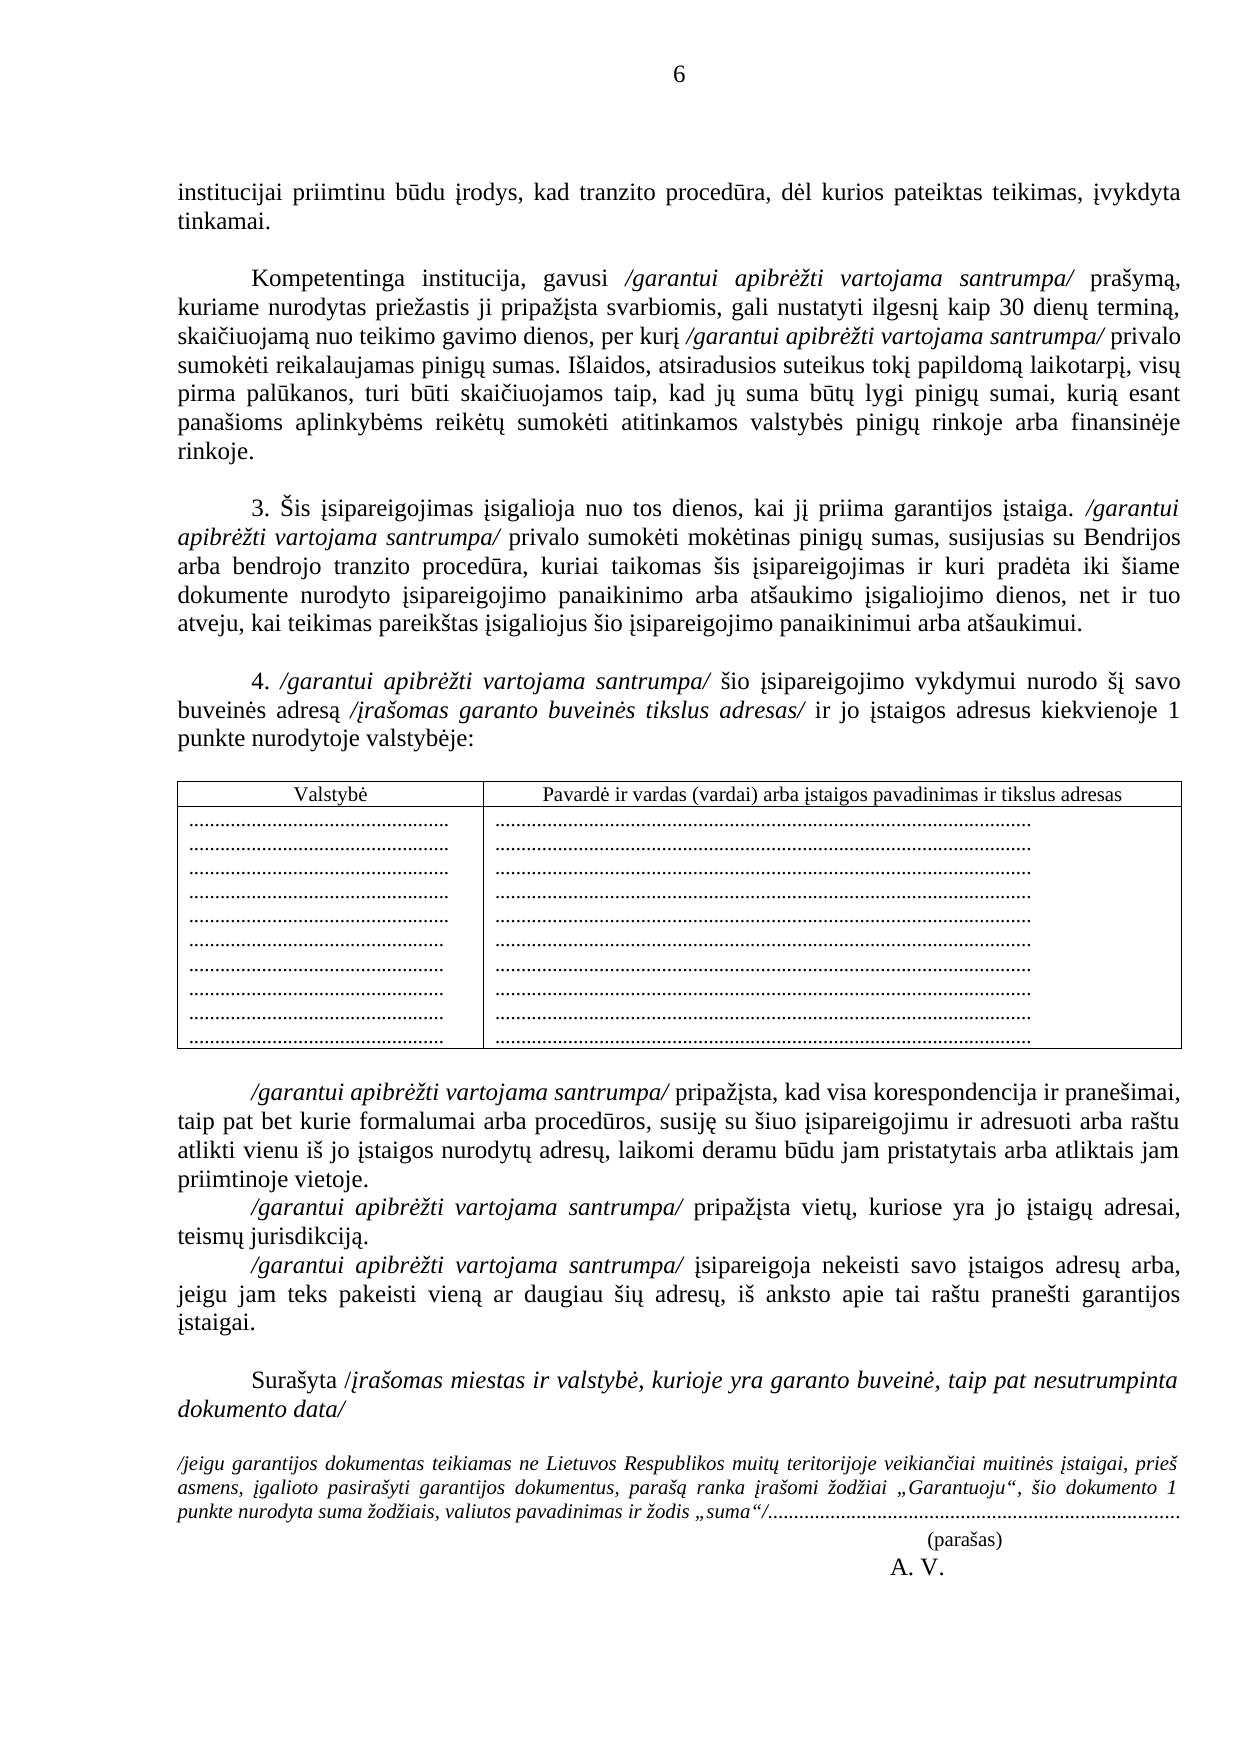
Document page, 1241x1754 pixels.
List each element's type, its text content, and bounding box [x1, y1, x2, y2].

text Kompetentinga institucija, gavusi /garantui apibrėžti vartojama santrumpa/ prašymą, kuriame nurodytas priežastis ji pripažįsta svarbiomis, gali nustatyti ilgesnį kaip 30 dienų terminą, skaičiuojamą nuo teikimo gavimo dienos, per kurį /garantui apibrėžti vartojama santrumpa/ privalo sumokėti reikalaujamas pinigų sumas. Išlaidos, atsiradusios suteikus tokį papildomą laikotarpį, visų pirma palūkanos, turi būti skaičiuojamos taip, kad jų suma būtų lygi pinigų sumai, kurią esant panašioms aplinkybėms reikėtų sumokėti atitinkamos valstybės pinigų rinkoje arba finansinėje rinkoje. [177, 263, 1181, 465]
text A. V. [177, 1552, 1181, 1581]
text institucijai priimtinu būdu įrodys, kad tranzito procedūra, dėl kurios pateiktas teikimas, įvykdyta tinkamai. [177, 177, 1181, 235]
text 3. Šis įsipareigojimas įsigalioja nuo tos dienos, kai jį priima garantijos įstaiga. /garantui apibrėžti vartojama santrumpa/ privalo sumokėti mokėtinas pinigų sumas, susijusias su Bendrijos arba bendrojo tranzito procedūra, kuriai taikomas šis įsipareigojimas ir kuri pradėta iki šiame dokumente nurodyto įsipareigojimo panaikinimo arba atšaukimo įsigaliojimo dienos, net ir tuo atveju, kai teikimas pareikštas įsigaliojus šio įsipareigojimo panaikinimui arba atšaukimui. [177, 493, 1181, 637]
table_header Valstybė [178, 782, 483, 806]
text (parašas) [177, 1523, 1181, 1552]
table_cell .................................................. .................................................. .................................................. .................................................. .................................................. ................................................. ................................................. ................................................. ................................................. ................................................. [178, 807, 483, 1048]
text 4. /garantui apibrėžti vartojama santrumpa/ šio įsipareigojimo vykdymui nurodo šį savo buveinės adresą /įrašomas garanto buveinės tikslus adresas/ ir jo įstaigos adresus kiekvienoje 1 punkte nurodytoje valstybėje: [177, 666, 1181, 752]
text Surašyta /įrašomas miestas ir valstybė, kurioje yra garanto buveinė, taip pat nesutrumpinta dokumento data/ [177, 1365, 1181, 1422]
text /garantui apibrėžti vartojama santrumpa/ įsipareigoja nekeisti savo įstaigos adresų arba, jeigu jam teks pakeisti vieną ar daugiau šių adresų, iš anksto apie tai raštu pranešti garantijos įstaigai. [177, 1250, 1181, 1336]
table_header Pavardė ir vardas (vardai) arba įstaigos pavadinimas ir tikslus adresas [484, 782, 1181, 806]
text /jeigu garantijos dokumentas teikiamas ne Lietuvos Respublikos muitų teritorijoje veikiančiai muitinės įstaigai, prieš asmens, įgalioto pasirašyti garantijos dokumentus, parašą ranka įrašomi žodžiai „Garantuoju“, šio dokumento 1 punkte nurodyta suma žodžiais, valiutos pavadinimas ir žodis „suma“/ [177, 1451, 1181, 1523]
table_cell ....................................................................................................... ....................................................................................................... ....................................................................................................... ....................................................................................................... ....................................................................................................... ....................................................................................................... ....................................................................................................... ....................................................................................................... ....................................................................................................... ....................................................................................................... [484, 807, 1181, 1048]
text /garantui apibrėžti vartojama santrumpa/ pripažįsta, kad visa korespondencija ir pranešimai, taip pat bet kurie formalumai arba procedūros, susiję su šiuo įsipareigojimu ir adresuoti arba raštu atlikti vienu iš jo įstaigos nurodytų adresų, laikomi deramu būdu jam pristatytais arba atliktais jam priimtinoje vietoje. [177, 1077, 1181, 1192]
text /garantui apibrėžti vartojama santrumpa/ pripažįsta vietų, kuriose yra jo įstaigų adresai, teismų jurisdikciją. [177, 1192, 1181, 1250]
